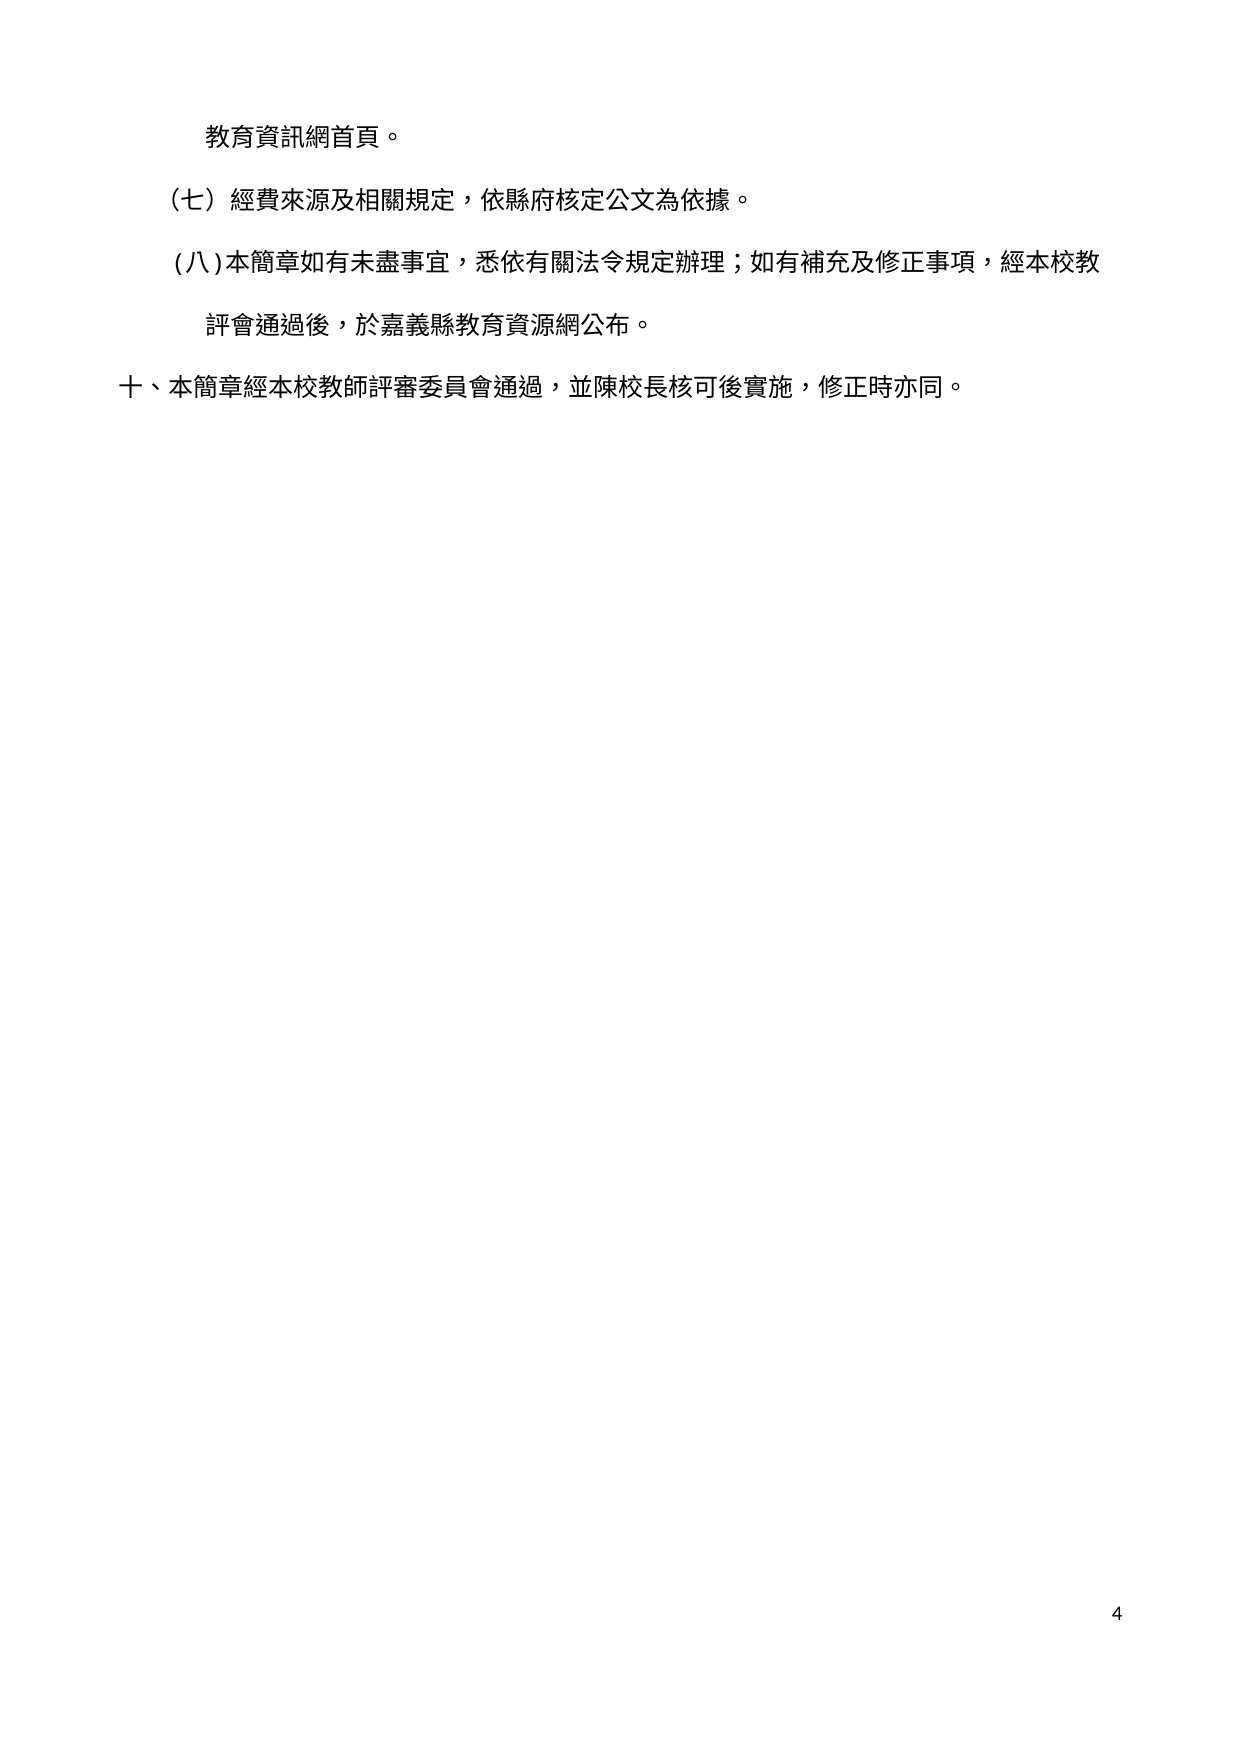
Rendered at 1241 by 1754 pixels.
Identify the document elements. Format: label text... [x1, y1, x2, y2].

text （七）經費來源及相關規定，依縣府核定公文為依據。 [156, 157, 1122, 219]
text 十、本簡章經本校教師評審委員會通過，並陳校長核可後實施，修正時亦同。 [118, 344, 1122, 407]
text 教育資訊網首頁。 [156, 94, 1122, 157]
text (八)本簡章如有未盡事宜，悉依有關法令規定辦理；如有補充及修正事項，經本校教評會通過後，於嘉義縣教育資源網公布。 [156, 219, 1122, 344]
